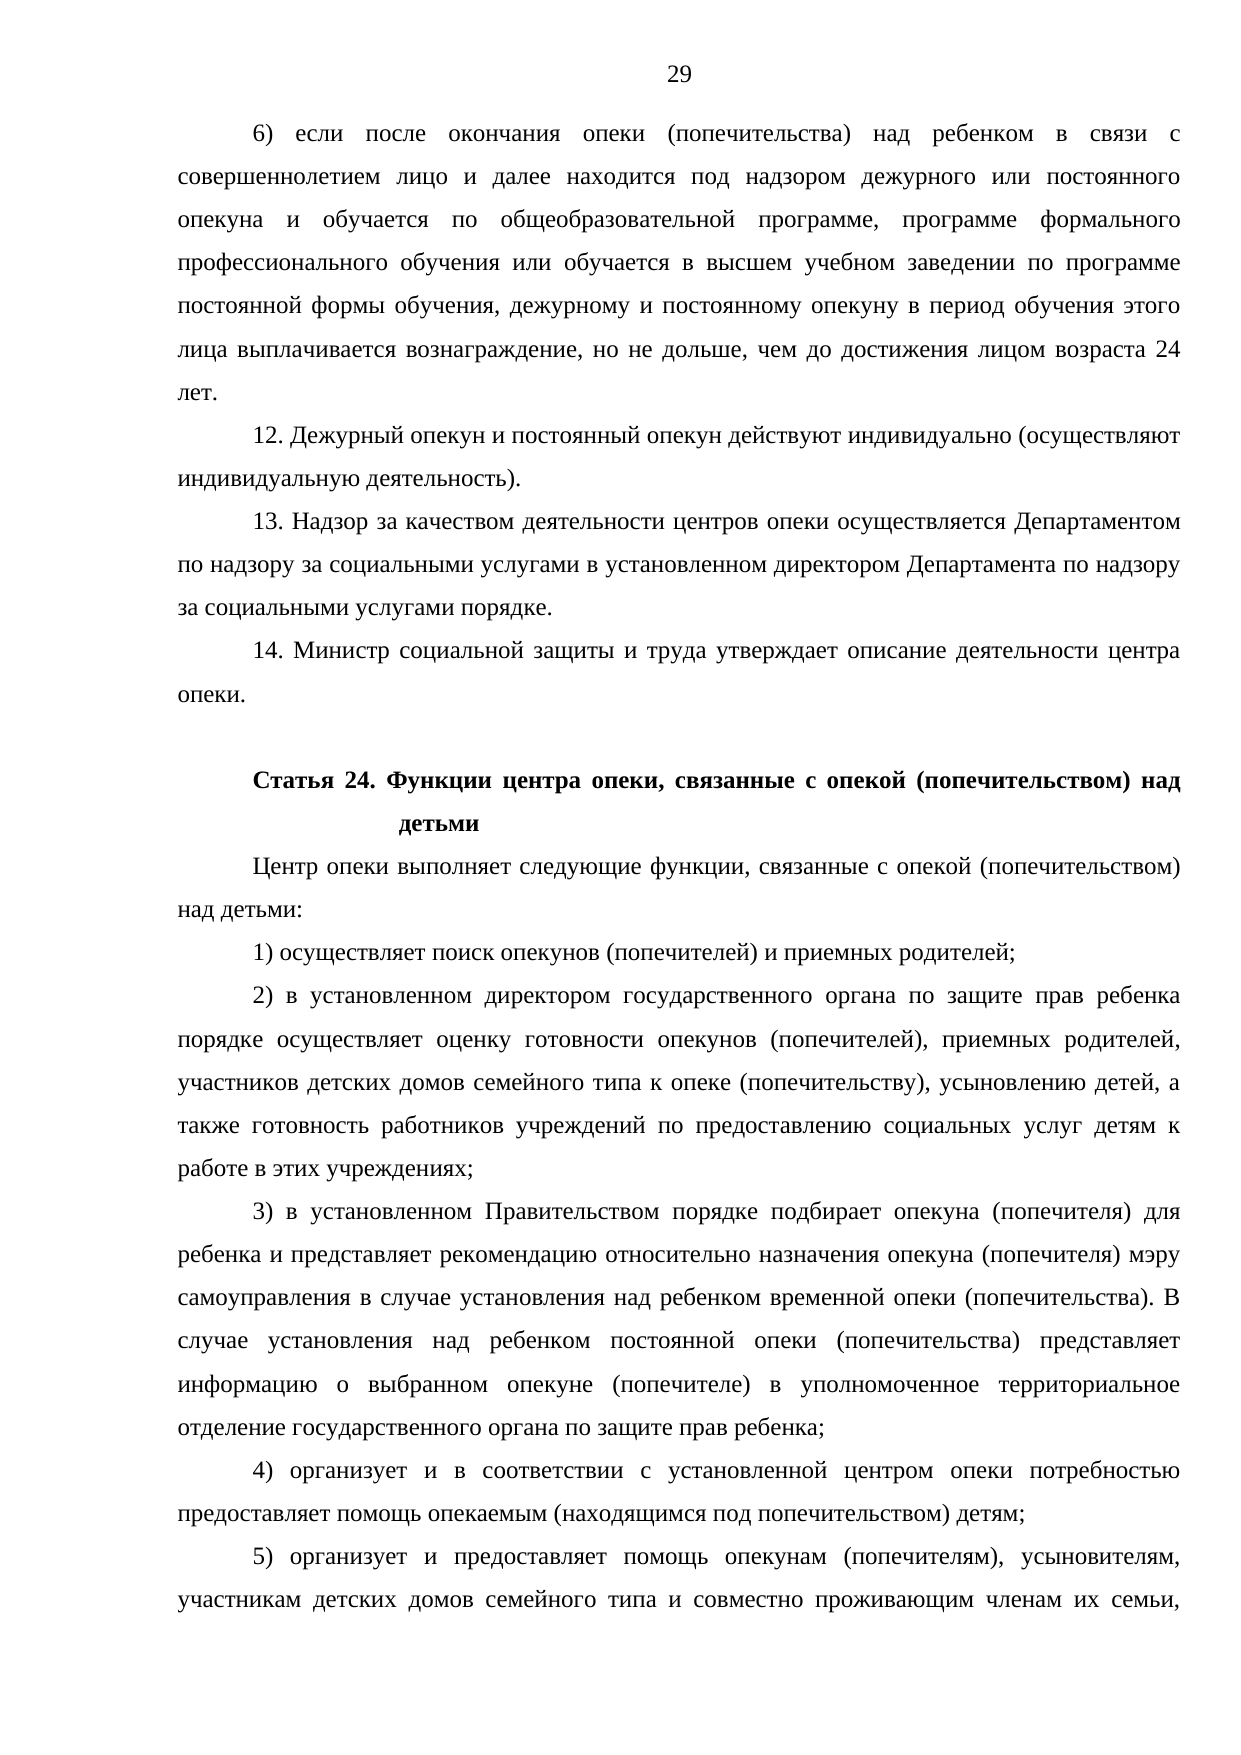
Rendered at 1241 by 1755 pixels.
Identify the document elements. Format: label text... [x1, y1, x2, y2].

text 14. Министр социальной защиты и труда утверждает описание деятельности центра опеки. [177, 636, 1181, 707]
text 2) в установленном директором государственного органа по защите прав ребенка порядке осуществляет оценку готовности опекунов (попечителей), приемных родителей, участников детских домов семейного типа к опеке (попечительству), усыновлению детей, а также готовность работников учреждений по предоставлению социальных услуг детям к работе в этих учреждениях; [177, 981, 1181, 1182]
text 3) в установленном Правительством порядке подбирает опекуна (попечителя) для ребенка и представляет рекомендацию относительно назначения опекуна (попечителя) мэру самоуправления в случае установления над ребенком временной опеки (попечительства). В случае установления над ребенком постоянной опеки (попечительства) представляет информацию о выбранном опекуне (попечителе) в уполномоченное территориальное отделение государственного органа по защите прав ребенка; [177, 1196, 1181, 1441]
text 5) организует и предоставляет помощь опекунам (попечителям), усыновителям, участникам детских домов семейного типа и совместно проживающим членам их семьи, [177, 1541, 1181, 1613]
text 6) если после окончания опеки (попечительства) над ребенком в связи с совершеннолетием лицо и далее находится под надзором дежурного или постоянного опекуна и обучается по общеобразовательной программе, программе формального профессионального обучения или обучается в высшем учебном заведении по программе постоянной формы обучения, дежурному и постоянному опекуну в период обучения этого лица выплачивается вознаграждение, но не дольше, чем до достижения лицом возраста 24 лет. [177, 118, 1181, 406]
text 13. Надзор за качеством деятельности центров опеки осуществляется Департаментом по надзору за социальными услугами в установленном директором Департамента по надзору за социальными услугами порядке. [177, 506, 1181, 621]
text 4) организует и в соответствии с установленной центром опеки потребностью предоставляет помощь опекаемым (находящимся под попечительством) детям; [177, 1455, 1181, 1527]
text Центр опеки выполняет следующие функции, связанные с опекой (попечительством) над детьми: [177, 851, 1181, 923]
text Статья 24. Функции центра опеки, связанные с опекой (попечительством) над детьми [252, 765, 1181, 837]
text 1) осуществляет поиск опекунов (попечителей) и приемных родителей; [177, 937, 1181, 966]
text 12. Дежурный опекун и постоянный опекун действуют индивидуально (осуществляют индивидуальную деятельность). [177, 420, 1181, 492]
